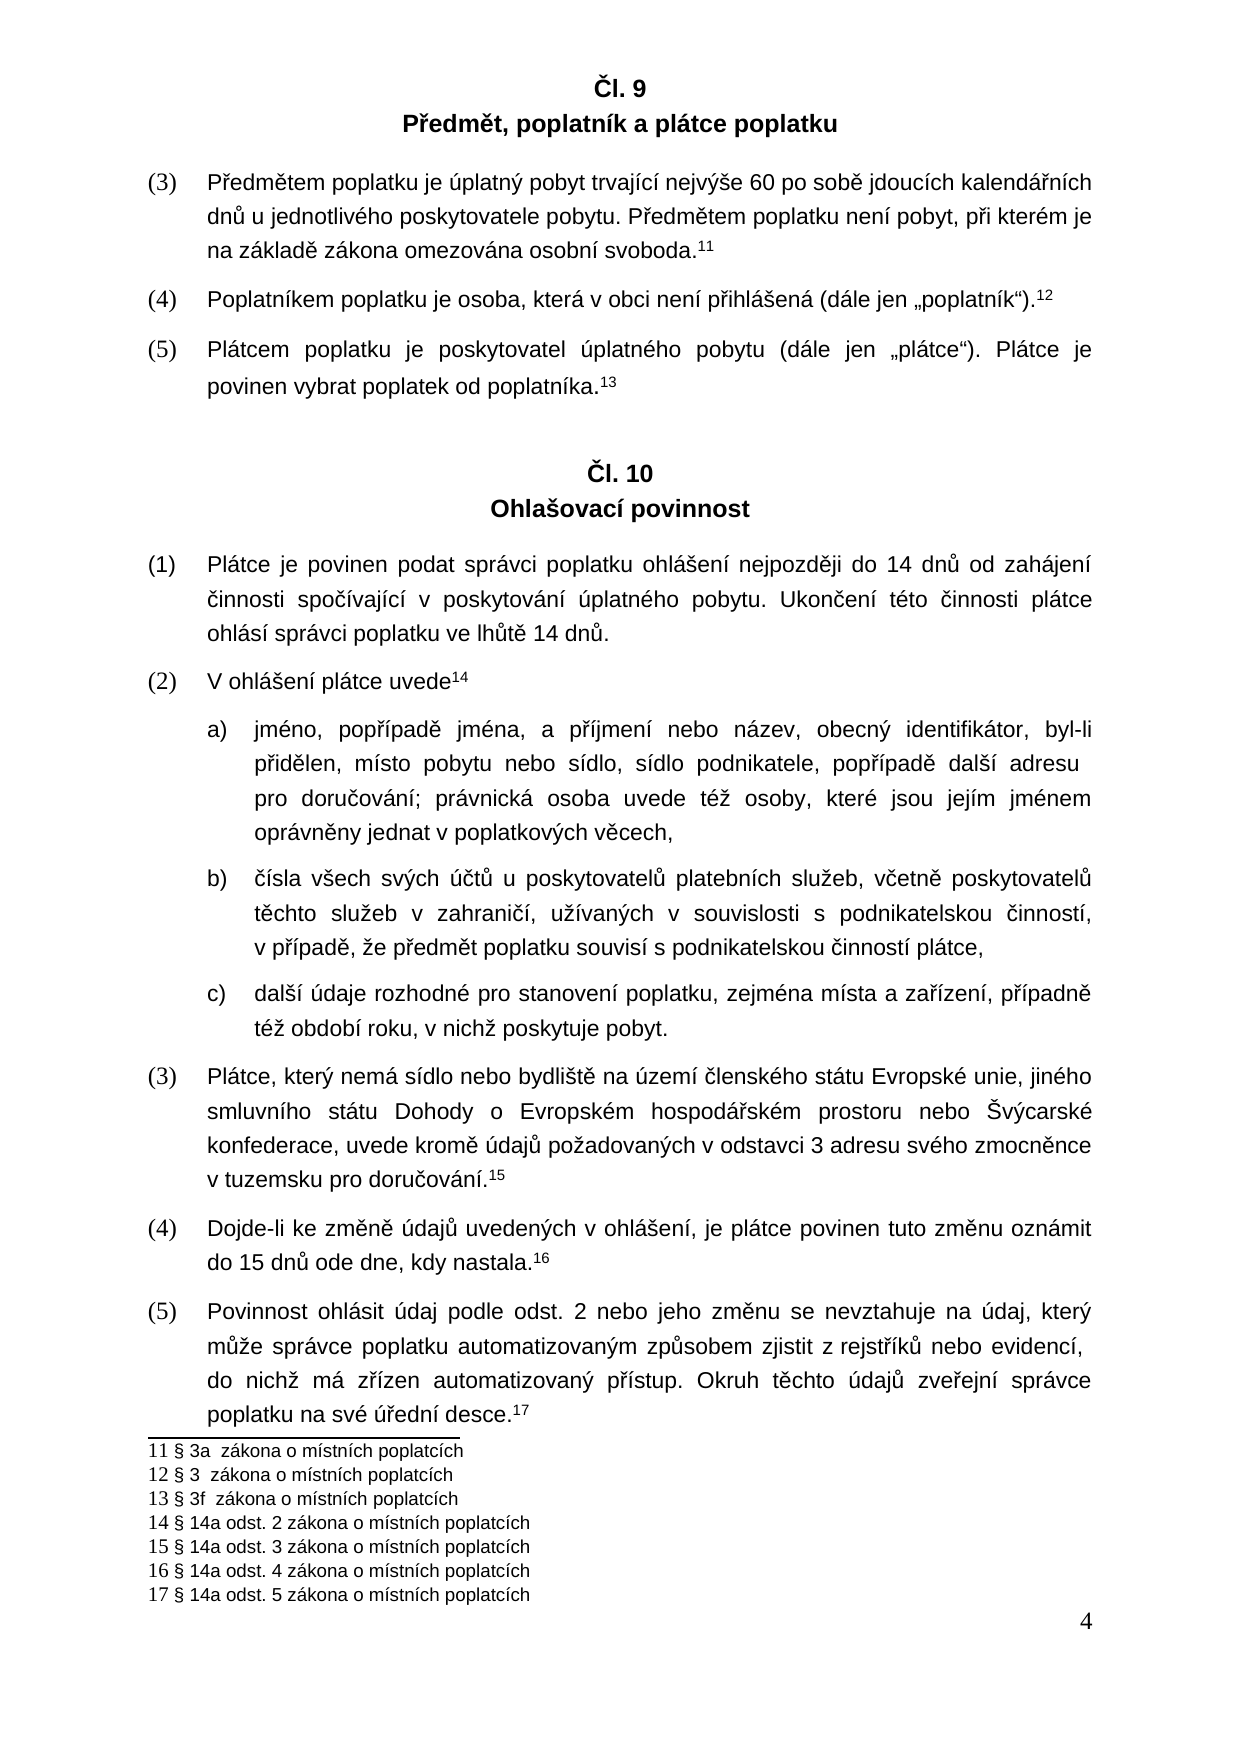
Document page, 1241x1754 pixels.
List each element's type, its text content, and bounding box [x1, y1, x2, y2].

list V ohlášení plátce uvede [148, 666, 1092, 695]
list jméno, popřípadě jména, a příjmení nebo název, obecný identifikátor, byl-li přidělen, místo pobytu nebo sídlo, sídlo podnikatele, popřípadě další adresu pro doručování; právnická osoba uvede též osoby, které jsou jejím jménem oprávněny jednat v poplatkových věcech, [207, 716, 1092, 845]
list § 14a odst. 5 zákona o místních poplatcích [148, 1582, 1092, 1606]
list další údaje rozhodné pro stanovení poplatku, zejména místa a zařízení, případně též období roku, v nichž poskytuje pobyt. [207, 980, 1092, 1041]
list § 14a odst. 3 zákona o místních poplatcích [148, 1534, 1092, 1558]
list Povinnost ohlásit údaj podle odst. 2 nebo jeho změnu se nevztahuje na údaj, který může správce poplatku automatizovaným způsobem zjistit z rejstříků nebo evidencí, do nichž má zřízen automatizovaný přístup. Okruh těchto údajů zveřejní správce poplatku na své úřední desce. [148, 1296, 1092, 1427]
text Předmět, poplatník a plátce poplatku [148, 109, 1092, 138]
text Čl. 10 [148, 458, 1092, 487]
list Předmětem poplatku je úplatný pobyt trvající nejvýše 60 po sobě jdoucích kalendářních dnů u jednotlivého poskytovatele pobytu. Předmětem poplatku není pobyt, při kterém je na základě zákona omezována osobní svoboda. [148, 167, 1092, 264]
text Čl. 9 [148, 74, 1092, 103]
list Dojde-li ke změně údajů uvedených v ohlášení, je plátce povinen tuto změnu oznámit do 15 dnů ode dne, kdy nastala. [148, 1213, 1092, 1276]
list Plátcem poplatku je poskytovatel úplatného pobytu (dále jen „plátce“). Plátce je povinen vybrat poplatek od poplatníka. [148, 334, 1092, 400]
list § 14a odst. 4 zákona o místních poplatcích [148, 1558, 1092, 1582]
list § 14a odst. 2 zákona o místních poplatcích [148, 1510, 1092, 1534]
list Plátce, který nemá sídlo nebo bydliště na území členského státu Evropské unie, jiného smluvního státu Dohody o Evropském hospodářském prostoru nebo Švýcarské konfederace, uvede kromě údajů požadovaných v odstavci 3 adresu svého zmocněnce v tuzemsku pro doručování. [148, 1061, 1092, 1192]
list § 3a zákona o místních poplatcích [148, 1438, 1092, 1462]
list čísla všech svých účtů u poskytovatelů platebních služeb, včetně poskytovatelů těchto služeb v zahraničí, užívaných v souvislosti s podnikatelskou činností, v případě, že předmět poplatku souvisí s podnikatelskou činností plátce, [207, 865, 1092, 960]
list Plátce je povinen podat správci poplatku ohlášení nejpozději do 14 dnů od zahájení činnosti spočívající v poskytování úplatného pobytu. Ukončení této činnosti plátce ohlásí správci poplatku ve lhůtě 14 dnů. [148, 551, 1092, 646]
text Ohlašovací povinnost [148, 493, 1092, 522]
list Poplatníkem poplatku je osoba, která v obci není přihlášená (dále jen „poplatník“). [148, 284, 1092, 313]
list § 3f zákona o místních poplatcích [148, 1486, 1092, 1510]
list § 3 zákona o místních poplatcích [148, 1462, 1092, 1486]
